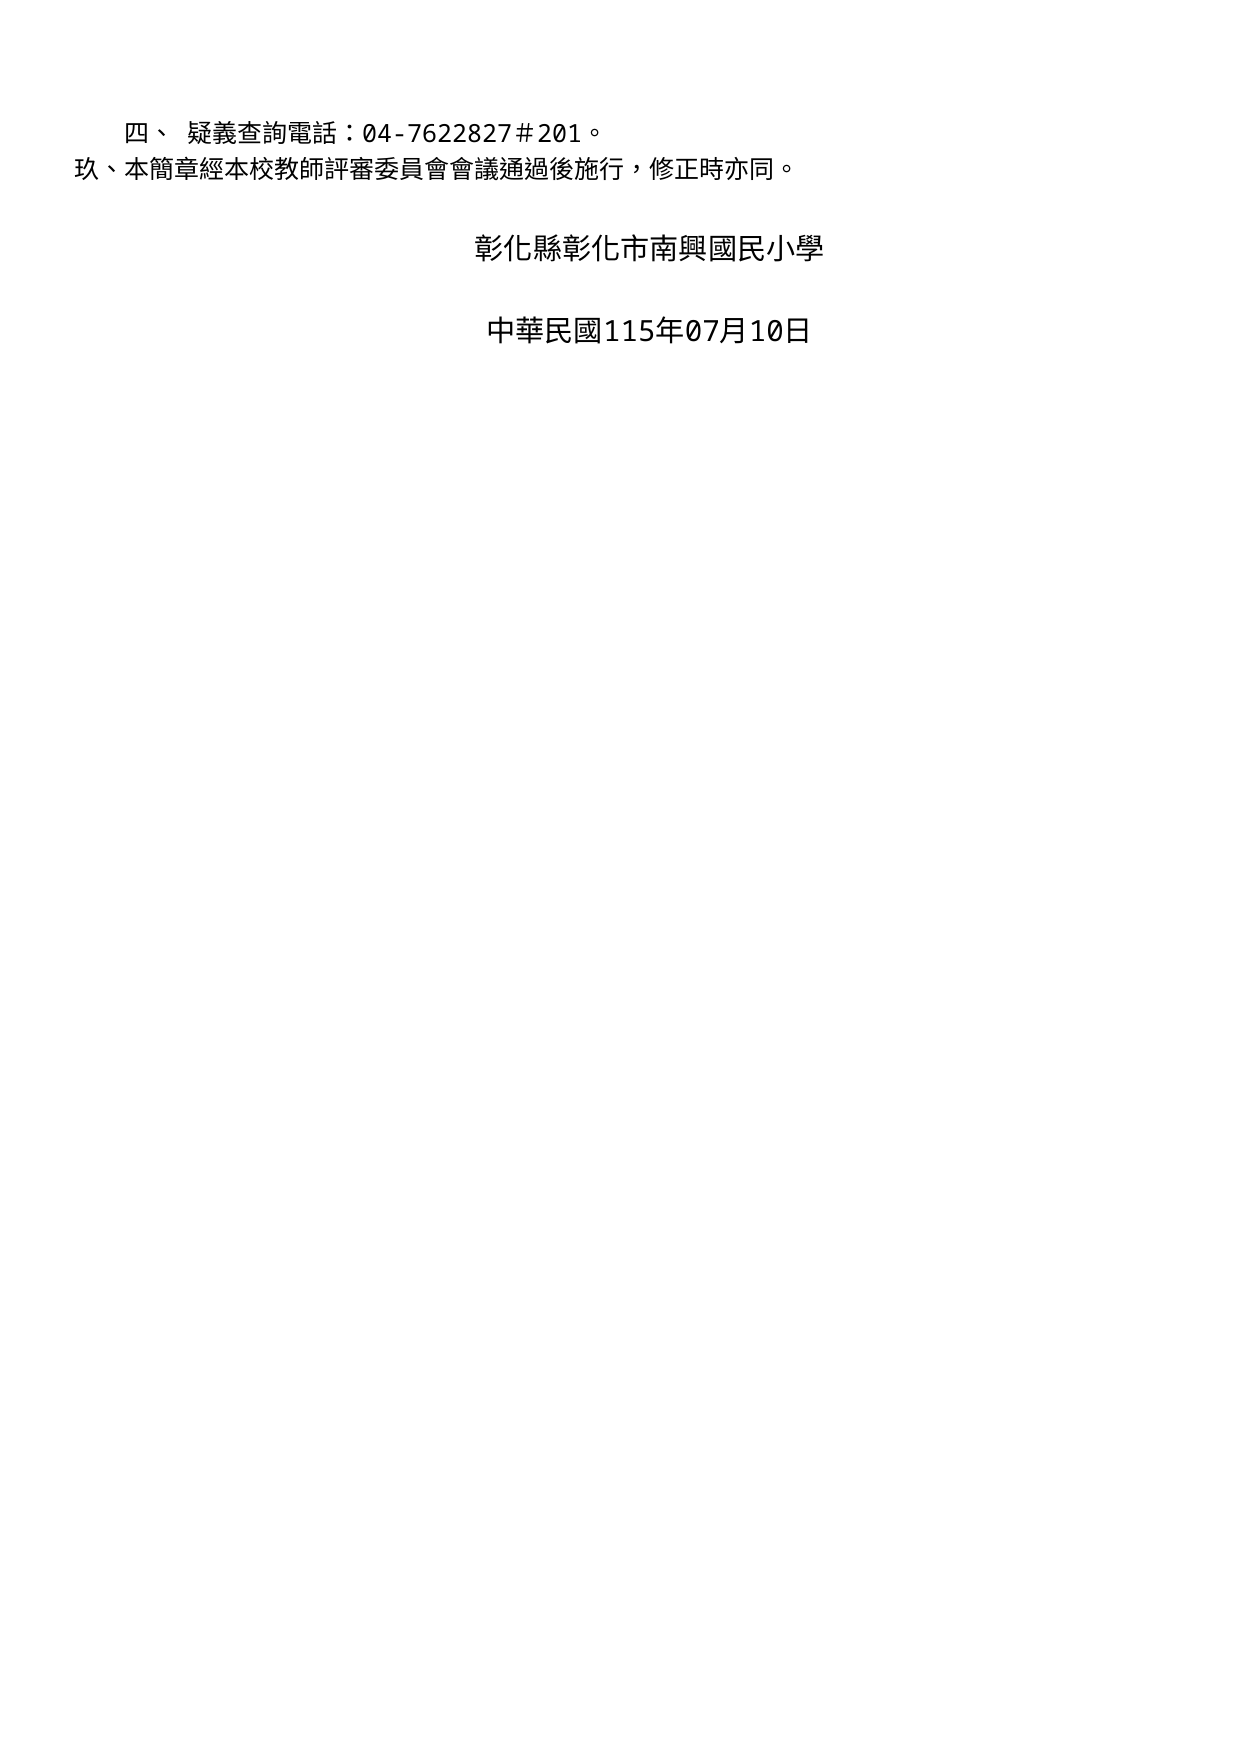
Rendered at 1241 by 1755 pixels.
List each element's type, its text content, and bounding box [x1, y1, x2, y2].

text 四、 疑義查詢電話：04-7622827＃201。 [124, 113, 1175, 150]
text 中華民國115年07月10日 [124, 308, 1175, 350]
text 彰化縣彰化市南興國民小學 [124, 226, 1175, 268]
text 玖、本簡章經本校教師評審委員會會議通過後施行，修正時亦同。 [74, 150, 1175, 186]
